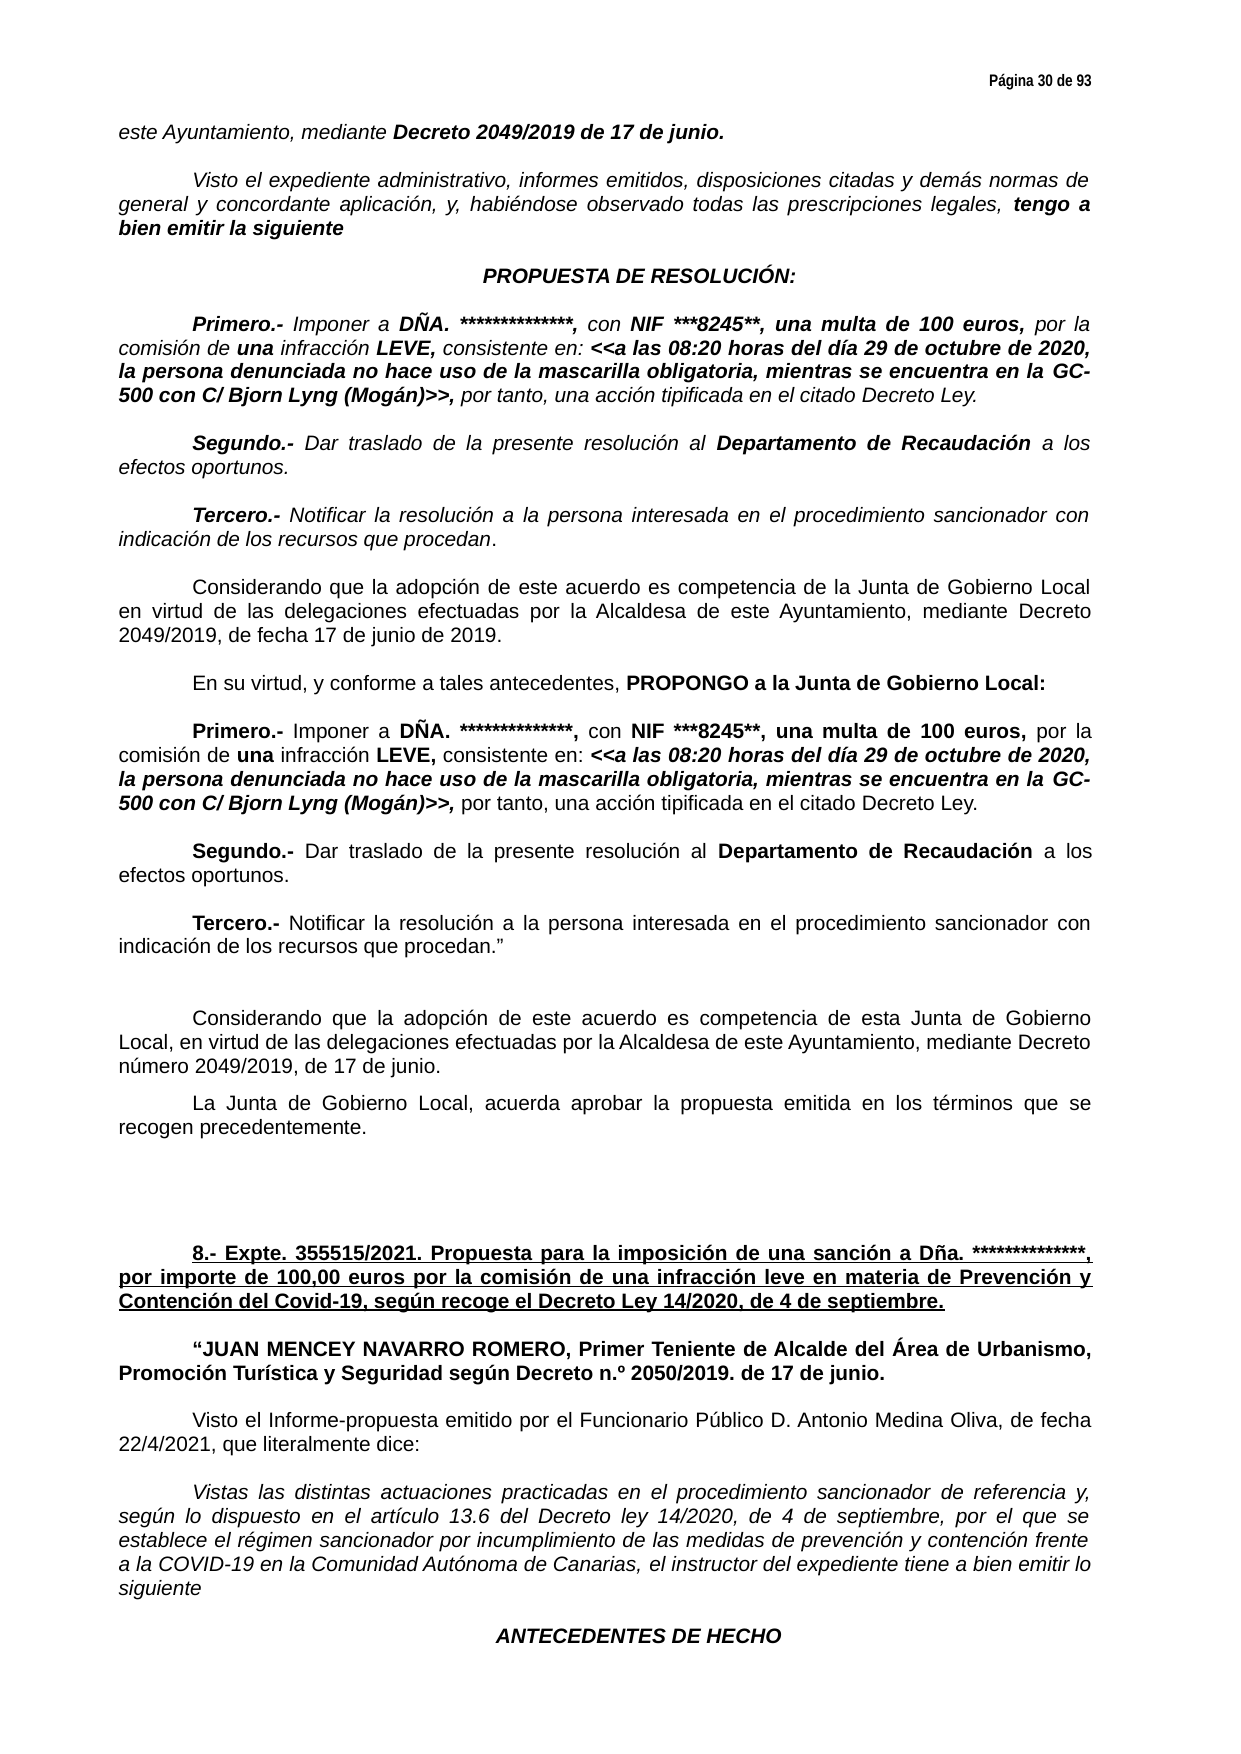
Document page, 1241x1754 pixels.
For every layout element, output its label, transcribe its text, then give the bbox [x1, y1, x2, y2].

text 8.- Expte. 355515/2021. Propuesta para la imposición de una sanción a Dña. **************, por importe de 100,00 euros por la comisión de una infracción leve en materia de Prevención y [118, 1241, 1092, 1286]
text Visto el Informe-propuesta emitido por el Funcionario Público D. Antonio Medina Oliva, de fecha 22/4/2021, que literalmente dice: [118, 1408, 1092, 1456]
text Segundo.- Dar traslado de la presente resolución al Departamento de Recaudación a los efectos oportunos. [118, 838, 1092, 886]
text En su virtud, y conforme a tales antecedentes, PROPONGO a la Junta de Gobierno Local: [118, 671, 1092, 695]
text este Ayuntamiento, mediante Decreto 2049/2019 de 17 de junio. [118, 120, 1092, 144]
text ANTECEDENTES DE HECHO [118, 1624, 1092, 1648]
text PROPUESTA DE RESOLUCIÓN: [118, 263, 1092, 287]
text Primero.- Imponer a DÑA. **************, con NIF ***8245**, una multa de 100 euros, por la comisión de una infracción LEVE, consistente en: <<a las 08:20 horas del día 29 de octubre de 2020, la persona denunciada no hace uso de la mascarilla obligatoria, mientras se encuentra en la GC-500 con C/ Bjorn Lyng (Mogán)>>, por tanto, una acción tipificada en el citado Decreto Ley. [118, 311, 1092, 407]
text Vistas las distintas actuaciones practicadas en el procedimiento sancionador de referencia y, según lo dispuesto en el artículo 13.6 del Decreto ley 14/2020, de 4 de septiembre, por el que se establece el régimen sancionador por incumplimiento de las medidas de prevención y contención frente a la COVID-19 en la Comunidad Autónoma de Canarias, el instructor del expediente tiene a bien emitir lo siguiente [118, 1480, 1092, 1600]
text Considerando que la adopción de este acuerdo es competencia de la Junta de Gobierno Local en virtud de las delegaciones efectuadas por la Alcaldesa de este Ayuntamiento, mediante Decreto 2049/2019, de fecha 17 de junio de 2019. [118, 575, 1092, 647]
text Primero.- Imponer a DÑA. **************, con NIF ***8245**, una multa de 100 euros, por la comisión de una infracción LEVE, consistente en: <<a las 08:20 horas del día 29 de octubre de 2020, la persona denunciada no hace uso de la mascarilla obligatoria, mientras se encuentra en la GC-500 con C/ Bjorn Lyng (Mogán)>>, por tanto, una acción tipificada en el citado Decreto Ley. [118, 719, 1092, 814]
text Segundo.- Dar traslado de la presente resolución al Departamento de Recaudación a los efectos oportunos. [118, 431, 1092, 479]
text Tercero.- Notificar la resolución a la persona interesada en el procedimiento sancionador con indicación de los recursos que procedan. [118, 503, 1092, 551]
text “JUAN MENCEY NAVARRO ROMERO, Primer Teniente de Alcalde del Área de Urbanismo, Promoción Turística y Seguridad según Decreto n.º 2050/2019. de 17 de junio. [118, 1336, 1092, 1384]
text Visto el expediente administrativo, informes emitidos, disposiciones citadas y demás normas de general y concordante aplicación, y, habiéndose observado todas las prescripciones legales, tengo a bien emitir la siguiente [118, 168, 1092, 239]
text Tercero.- Notificar la resolución a la persona interesada en el procedimiento sancionador con indicación de los recursos que procedan.” [118, 910, 1092, 958]
text La Junta de Gobierno Local, acuerda aprobar la propuesta emitida en los términos que se recogen precedentemente. [118, 1091, 1092, 1138]
text Contención del Covid-19, según recoge el Decreto Ley 14/2020, de 4 de septiembre. [118, 1287, 1092, 1312]
text Considerando que la adopción de este acuerdo es competencia de esta Junta de Gobierno Local, en virtud de las delegaciones efectuadas por la Alcaldesa de este Ayuntamiento, mediante Decreto número 2049/2019, de 17 de junio. [118, 1006, 1092, 1078]
